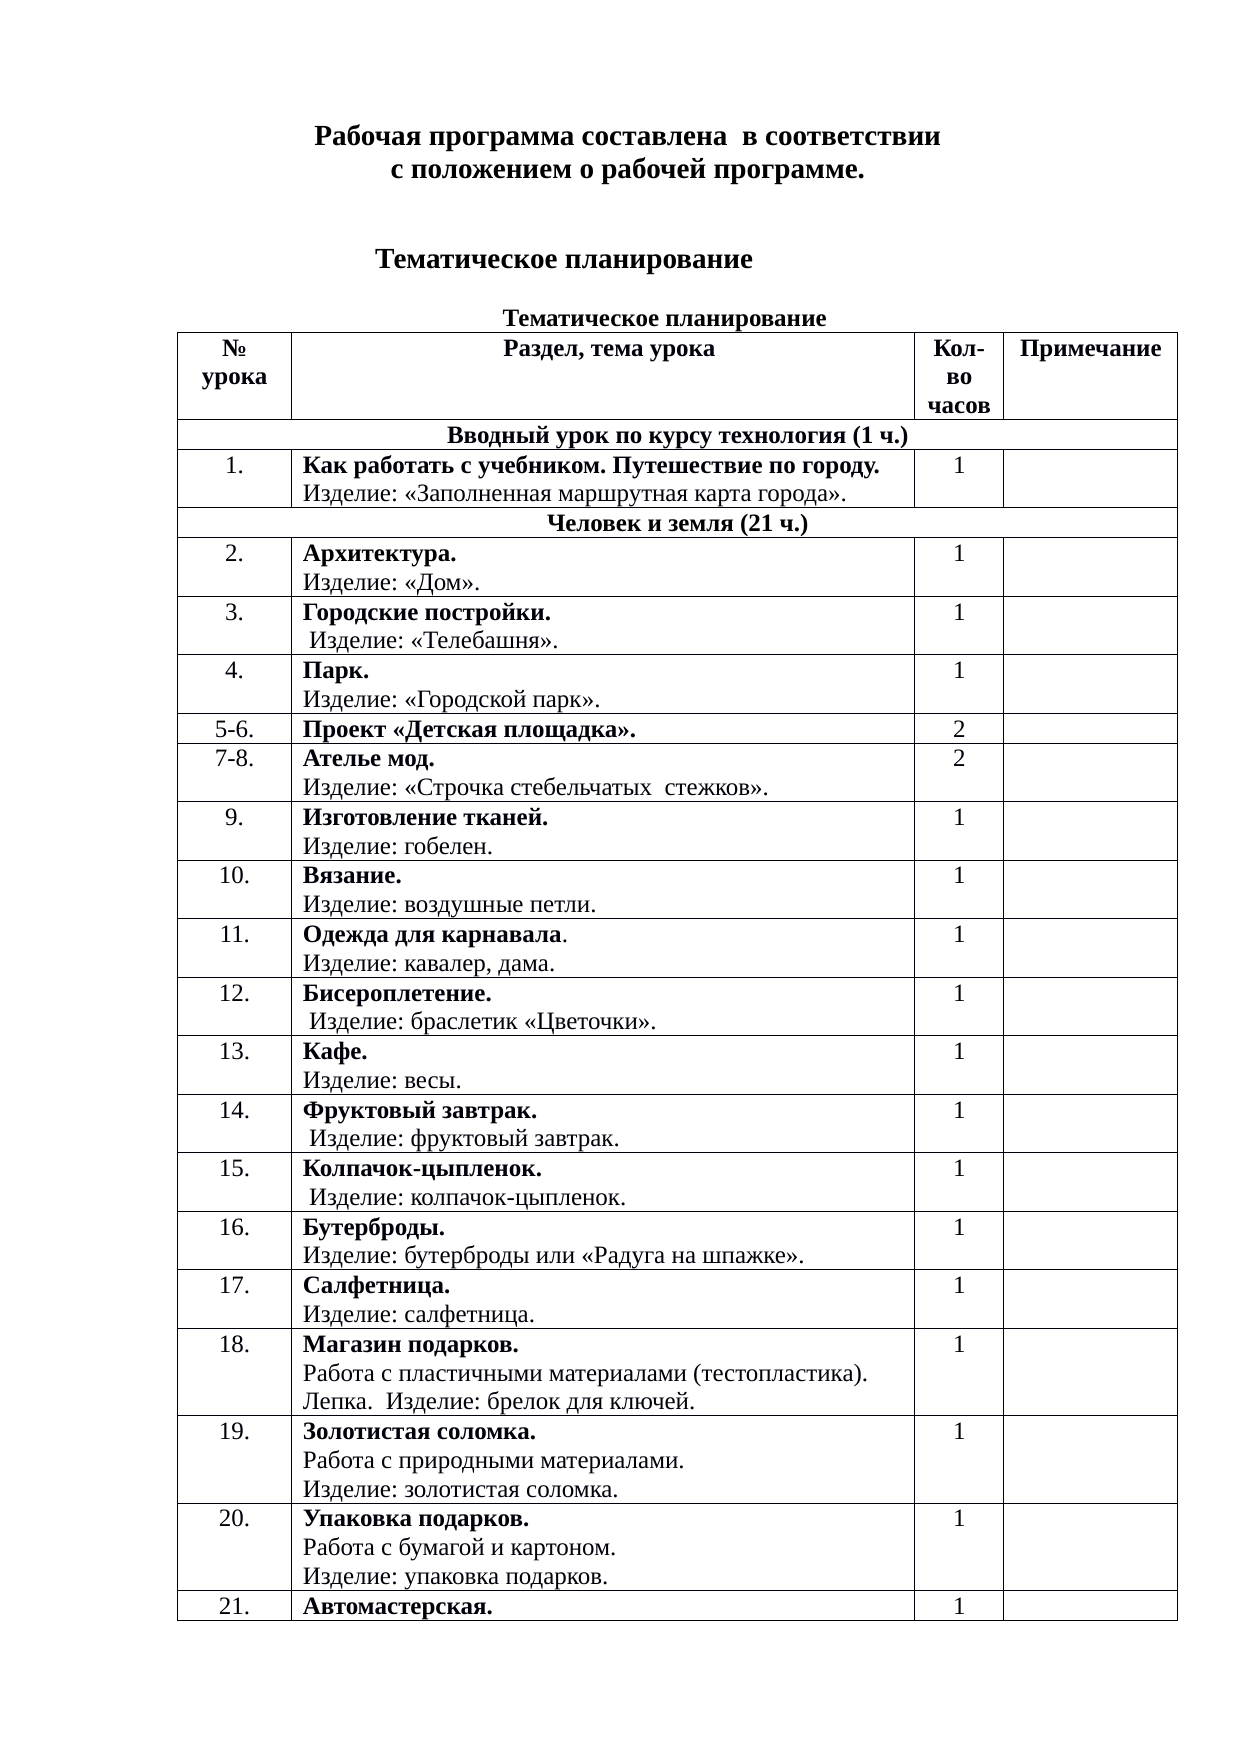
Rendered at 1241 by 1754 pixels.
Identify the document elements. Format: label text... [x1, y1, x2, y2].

text Тематическое планирование [251, 241, 1152, 275]
table_cell Городские постройки. Изделие: «Телебашня». [292, 597, 914, 654]
table_cell [1004, 744, 1177, 801]
table_cell 1 [915, 1416, 1003, 1502]
table_cell Бутерброды. Изделие: бутерброды или «Радуга на шпажке». [292, 1212, 914, 1269]
table_cell Фруктовый завтрак. Изделие: фруктовый завтрак. [292, 1095, 914, 1152]
table_cell Автомастерская. [292, 1591, 914, 1619]
table_cell 21. [178, 1591, 291, 1619]
table_cell 1 [915, 919, 1003, 977]
table_cell 11. [178, 919, 291, 977]
table_cell [1004, 597, 1177, 654]
table_cell Как работать с учебником. Путешествие по городу. Изделие: «Заполненная маршрутная карта города». [292, 450, 914, 507]
table_cell Вводный урок по курсу технология (1 ч.) [178, 420, 1177, 449]
table_cell [1004, 1329, 1177, 1415]
table_cell 1 [915, 1036, 1003, 1094]
table_cell 18. [178, 1329, 291, 1415]
table_cell [1004, 1270, 1177, 1328]
table_cell 1 [915, 450, 1003, 507]
text Рабочая программа составлена в соответствии [177, 118, 1078, 152]
table_cell 7-8. [178, 744, 291, 801]
table_cell 10. [178, 861, 291, 918]
table_cell [1004, 1504, 1177, 1590]
table_cell Колпачок-цыпленок. Изделие: колпачок-цыпленок. [292, 1153, 914, 1211]
table_cell 9. [178, 802, 291, 859]
table_cell 1 [915, 802, 1003, 859]
table_cell Золотистая соломка. Работа с природными материалами. Изделие: золотистая соломка. [292, 1416, 914, 1502]
table_cell Человек и земля (21 ч.) [178, 508, 1177, 537]
table_cell 4. [178, 655, 291, 713]
table_cell 1 [915, 1153, 1003, 1211]
table_cell 2. [178, 538, 291, 596]
table_cell Вязание. Изделие: воздушные петли. [292, 861, 914, 918]
table_cell Изготовление тканей. Изделие: гобелен. [292, 802, 914, 859]
table_cell 1 [915, 978, 1003, 1035]
table_cell Магазин подарков. Работа с пластичными материалами (тестопластика). Лепка. Изделие: брелок для ключей. [292, 1329, 914, 1415]
table_cell [1004, 1153, 1177, 1211]
table_cell 14. [178, 1095, 291, 1152]
table_cell [1004, 861, 1177, 918]
table_cell 5-6. [178, 714, 291, 742]
table_cell 1 [915, 1329, 1003, 1415]
table_cell 16. [178, 1212, 291, 1269]
table_cell Упаковка подарков. Работа с бумагой и картоном. Изделие: упаковка подарков. [292, 1504, 914, 1590]
table_cell [1004, 1416, 1177, 1502]
table_cell [1004, 1095, 1177, 1152]
table_cell [1004, 714, 1177, 742]
table_cell 1 [915, 597, 1003, 654]
table_cell Салфетница. Изделие: салфетница. [292, 1270, 914, 1328]
table_cell Проект «Детская площадка». [292, 714, 914, 742]
table_header Примечание [1004, 333, 1177, 419]
text Тематическое планирование [177, 303, 1152, 332]
table_cell Одежда для карнавала. Изделие: кавалер, дама. [292, 919, 914, 977]
table_cell [1004, 1036, 1177, 1094]
table_cell 1 [915, 1504, 1003, 1590]
table_cell Бисероплетение. Изделие: браслетик «Цветочки». [292, 978, 914, 1035]
table_cell 1 [915, 538, 1003, 596]
table_cell 12. [178, 978, 291, 1035]
table_cell 19. [178, 1416, 291, 1502]
table_cell Ателье мод. Изделие: «Строчка стебельчатых стежков». [292, 744, 914, 801]
table_cell 13. [178, 1036, 291, 1094]
table_cell 1. [178, 450, 291, 507]
table_cell 1 [915, 655, 1003, 713]
table_cell [1004, 978, 1177, 1035]
table_cell Архитектура. Изделие: «Дом». [292, 538, 914, 596]
table_cell Кафе. Изделие: весы. [292, 1036, 914, 1094]
table_header № урока [178, 333, 291, 419]
table_cell 1 [915, 1212, 1003, 1269]
table_cell 1 [915, 1095, 1003, 1152]
table_cell Парк. Изделие: «Городской парк». [292, 655, 914, 713]
table_cell [1004, 538, 1177, 596]
table_header Кол-во часов [915, 333, 1003, 419]
table_cell 20. [178, 1504, 291, 1590]
table_header Раздел, тема урока [292, 333, 914, 419]
table_cell [1004, 919, 1177, 977]
table_cell 1 [915, 1270, 1003, 1328]
table_cell 3. [178, 597, 291, 654]
table_cell [1004, 802, 1177, 859]
table_cell [1004, 1212, 1177, 1269]
table_cell 1 [915, 1591, 1003, 1619]
table_cell 17. [178, 1270, 291, 1328]
table_cell 1 [915, 861, 1003, 918]
table_cell 2 [915, 714, 1003, 742]
text с положением о рабочей программе. [177, 152, 1078, 185]
table_cell [1004, 1591, 1177, 1619]
table_cell 2 [915, 744, 1003, 801]
table_cell [1004, 655, 1177, 713]
table_cell 15. [178, 1153, 291, 1211]
table_cell [1004, 450, 1177, 507]
